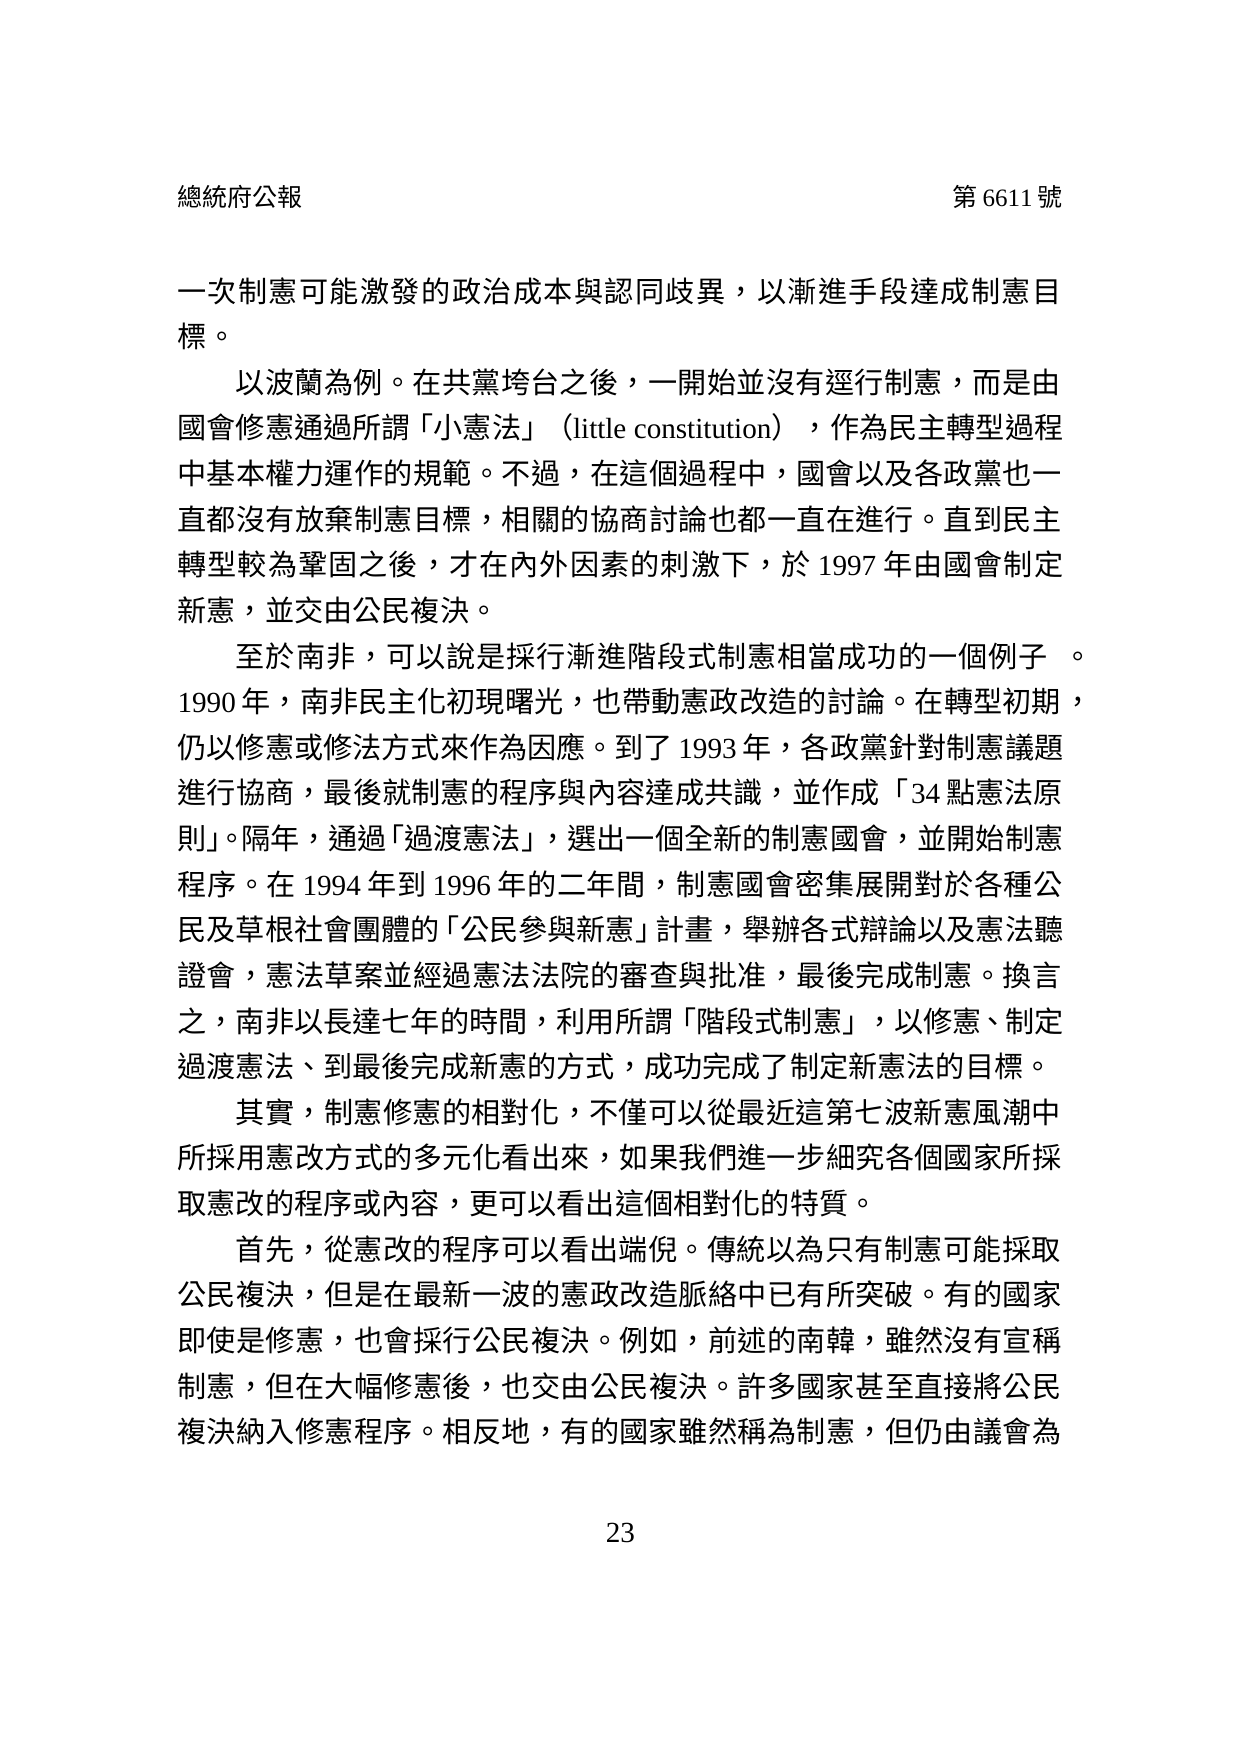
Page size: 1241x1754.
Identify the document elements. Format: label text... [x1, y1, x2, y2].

text 其實，制憲修憲的相對化，不僅可以從最近這第七波新憲風潮中，所採用憲改方式的多元化看出來，如果我們進一步細究各個國家所採取憲改的程序或內容，更可以看出這個相對化的特質。 [177, 1087, 1063, 1224]
text 一次制憲可能激發的政治成本與認同歧異，以漸進手段達成制憲目標。 [177, 266, 1063, 357]
text 至於南非，可以說是採行漸進階段式制憲相當成功的一個例子。1990年，南非民主化初現曙光，也帶動憲政改造的討論。在轉型初期，仍以修憲或修法方式來作為因應。到了1993年，各政黨針對制憲議題進行協商，最後就制憲的程序與內容達成共識，並作成「34點憲法原則」。隔年，通過「過渡憲法」，選出一個全新的制憲國會，並開始制憲程序。在1994年到1996年的二年間，制憲國會密集展開對於各種公民及草根社會團體的「公民參與新憲」計畫，舉辦各式辯論以及憲法聽證會，憲法草案並經過憲法法院的審查與批准，最後完成制憲。換言之，南非以長達七年的時間，利用所謂「階段式制憲」，以修憲、制定過渡憲法、到最後完成新憲的方式，成功完成了制定新憲法的目標。 [177, 631, 1063, 1087]
text 首先，從憲改的程序可以看出端倪。傳統以為只有制憲可能採取公民複決，但是在最新一波的憲政改造脈絡中已有所突破。有的國家即使是修憲，也會採行公民複決。例如，前述的南韓，雖然沒有宣稱制憲，但在大幅修憲後，也交由公民複決。許多國家甚至直接將公民複決納入修憲程序。相反地，有的國家雖然稱為制憲，但仍由議會為 [177, 1224, 1063, 1452]
text 以波蘭為例。在共黨垮台之後，一開始並沒有逕行制憲，而是由國會修憲通過所謂「小憲法」（little constitution），作為民主轉型過程中基本權力運作的規範。不過，在這個過程中，國會以及各政黨也一直都沒有放棄制憲目標，相關的協商討論也都一直在進行。直到民主轉型較為鞏固之後，才在內外因素的刺激下，於1997年由國會制定新憲，並交由公民複決。 [177, 357, 1063, 631]
